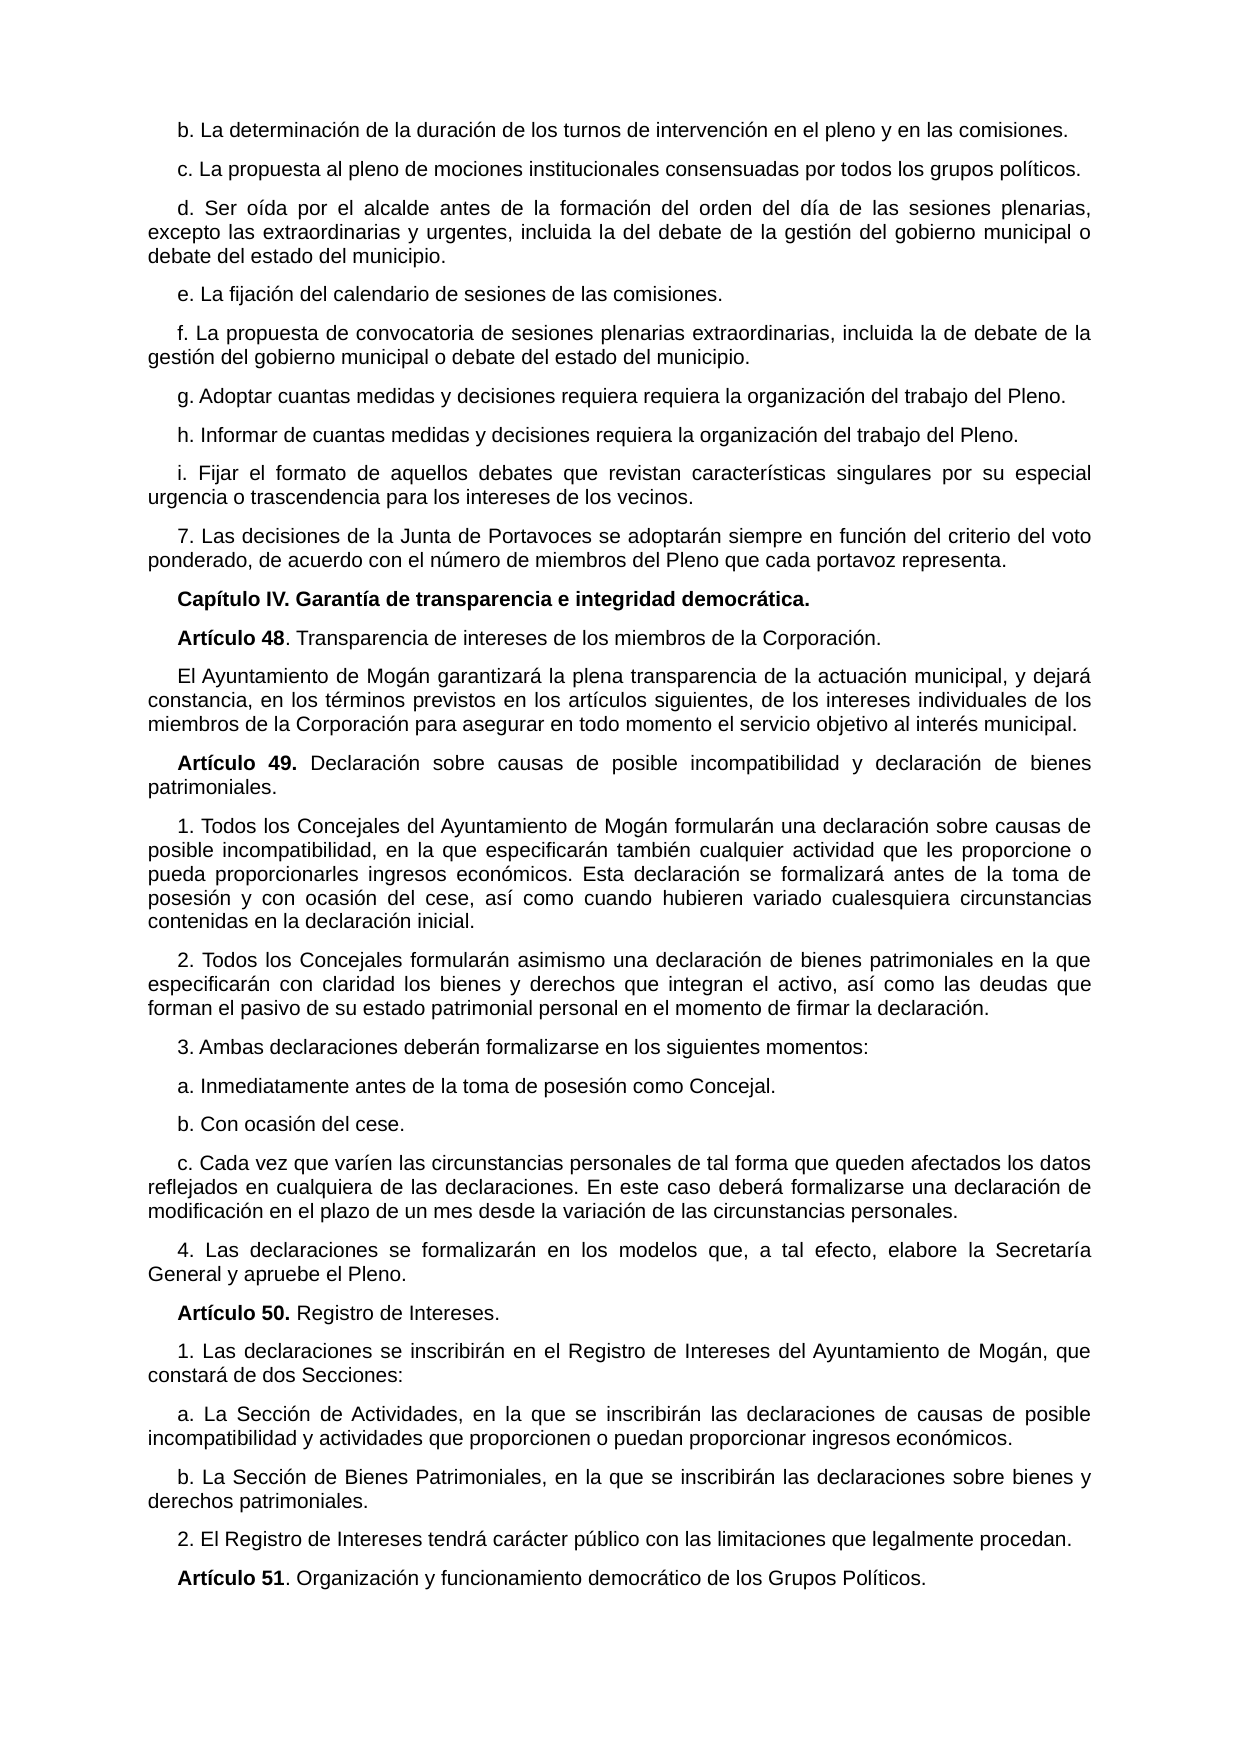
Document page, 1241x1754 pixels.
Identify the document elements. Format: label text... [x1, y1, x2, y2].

text d. Ser oída por el alcalde antes de la formación del orden del día de las sesiones plenarias, excepto las extraordinarias y urgentes, incluida la del debate de la gestión del gobierno municipal o debate del estado del municipio. [148, 196, 1093, 267]
text 7. Las decisiones de la Junta de Portavoces se adoptarán siempre en función del criterio del voto ponderado, de acuerdo con el número de miembros del Pleno que cada portavoz representa. [148, 524, 1093, 572]
text El Ayuntamiento de Mogán garantizará la plena transparencia de la actuación municipal, y dejará constancia, en los términos previstos en los artículos siguientes, de los intereses individuales de los miembros de la Corporación para asegurar en todo momento el servicio objetivo al interés municipal. [148, 664, 1093, 736]
text Capítulo IV. Garantía de transparencia e integridad democrática. [148, 587, 1093, 611]
text c. La propuesta al pleno de mociones institucionales consensuadas por todos los grupos políticos. [148, 157, 1093, 181]
text e. La fijación del calendario de sesiones de las comisiones. [148, 282, 1093, 306]
text Artículo 48. Transparencia de intereses de los miembros de la Corporación. [148, 625, 1093, 649]
text g. Adoptar cuantas medidas y decisiones requiera requiera la organización del trabajo del Pleno. [148, 384, 1093, 408]
text b. La Sección de Bienes Patrimoniales, en la que se inscribirán las declaraciones sobre bienes y derechos patrimoniales. [148, 1464, 1093, 1512]
text a. La Sección de Actividades, en la que se inscribirán las declaraciones de causas de posible incompatibilidad y actividades que proporcionen o puedan proporcionar ingresos económicos. [148, 1402, 1093, 1450]
text b. La determinación de la duración de los turnos de intervención en el pleno y en las comisiones. [148, 118, 1093, 142]
text 2. Todos los Concejales formularán asimismo una declaración de bienes patrimoniales en la que especificarán con claridad los bienes y derechos que integran el activo, así como las deudas que forman el pasivo de su estado patrimonial personal en el momento de firmar la declaración. [148, 948, 1093, 1020]
text Artículo 49. Declaración sobre causas de posible incompatibilidad y declaración de bienes patrimoniales. [148, 751, 1093, 799]
text f. La propuesta de convocatoria de sesiones plenarias extraordinarias, incluida la de debate de la gestión del gobierno municipal o debate del estado del municipio. [148, 321, 1093, 369]
text Artículo 50. Registro de Intereses. [148, 1300, 1093, 1324]
text Artículo 51. Organización y funcionamiento democrático de los Grupos Políticos. [148, 1566, 1093, 1590]
text 4. Las declaraciones se formalizarán en los modelos que, a tal efecto, elabore la Secretaría General y apruebe el Pleno. [148, 1238, 1093, 1286]
text a. Inmediatamente antes de la toma de posesión como Concejal. [148, 1073, 1093, 1097]
text 1. Las declaraciones se inscribirán en el Registro de Intereses del Ayuntamiento de Mogán, que constará de dos Secciones: [148, 1339, 1093, 1387]
text h. Informar de cuantas medidas y decisiones requiera la organización del trabajo del Pleno. [148, 422, 1093, 446]
text i. Fijar el formato de aquellos debates que revistan características singulares por su especial urgencia o trascendencia para los intereses de los vecinos. [148, 461, 1093, 509]
text 2. El Registro de Intereses tendrá carácter público con las limitaciones que legalmente procedan. [148, 1527, 1093, 1551]
text 3. Ambas declaraciones deberán formalizarse en los siguientes momentos: [148, 1035, 1093, 1059]
text b. Con ocasión del cese. [148, 1112, 1093, 1136]
text c. Cada vez que varíen las circunstancias personales de tal forma que queden afectados los datos reflejados en cualquiera de las declaraciones. En este caso deberá formalizarse una declaración de modificación en el plazo de un mes desde la variación de las circunstancias personales. [148, 1151, 1093, 1223]
text 1. Todos los Concejales del Ayuntamiento de Mogán formularán una declaración sobre causas de posible incompatibilidad, en la que especificarán también cualquier actividad que les proporcione o pueda proporcionarles ingresos económicos. Esta declaración se formalizará antes de la toma de posesión y con ocasión del cese, así como cuando hubieren variado cualesquiera circunstancias contenidas en la declaración inicial. [148, 813, 1093, 933]
